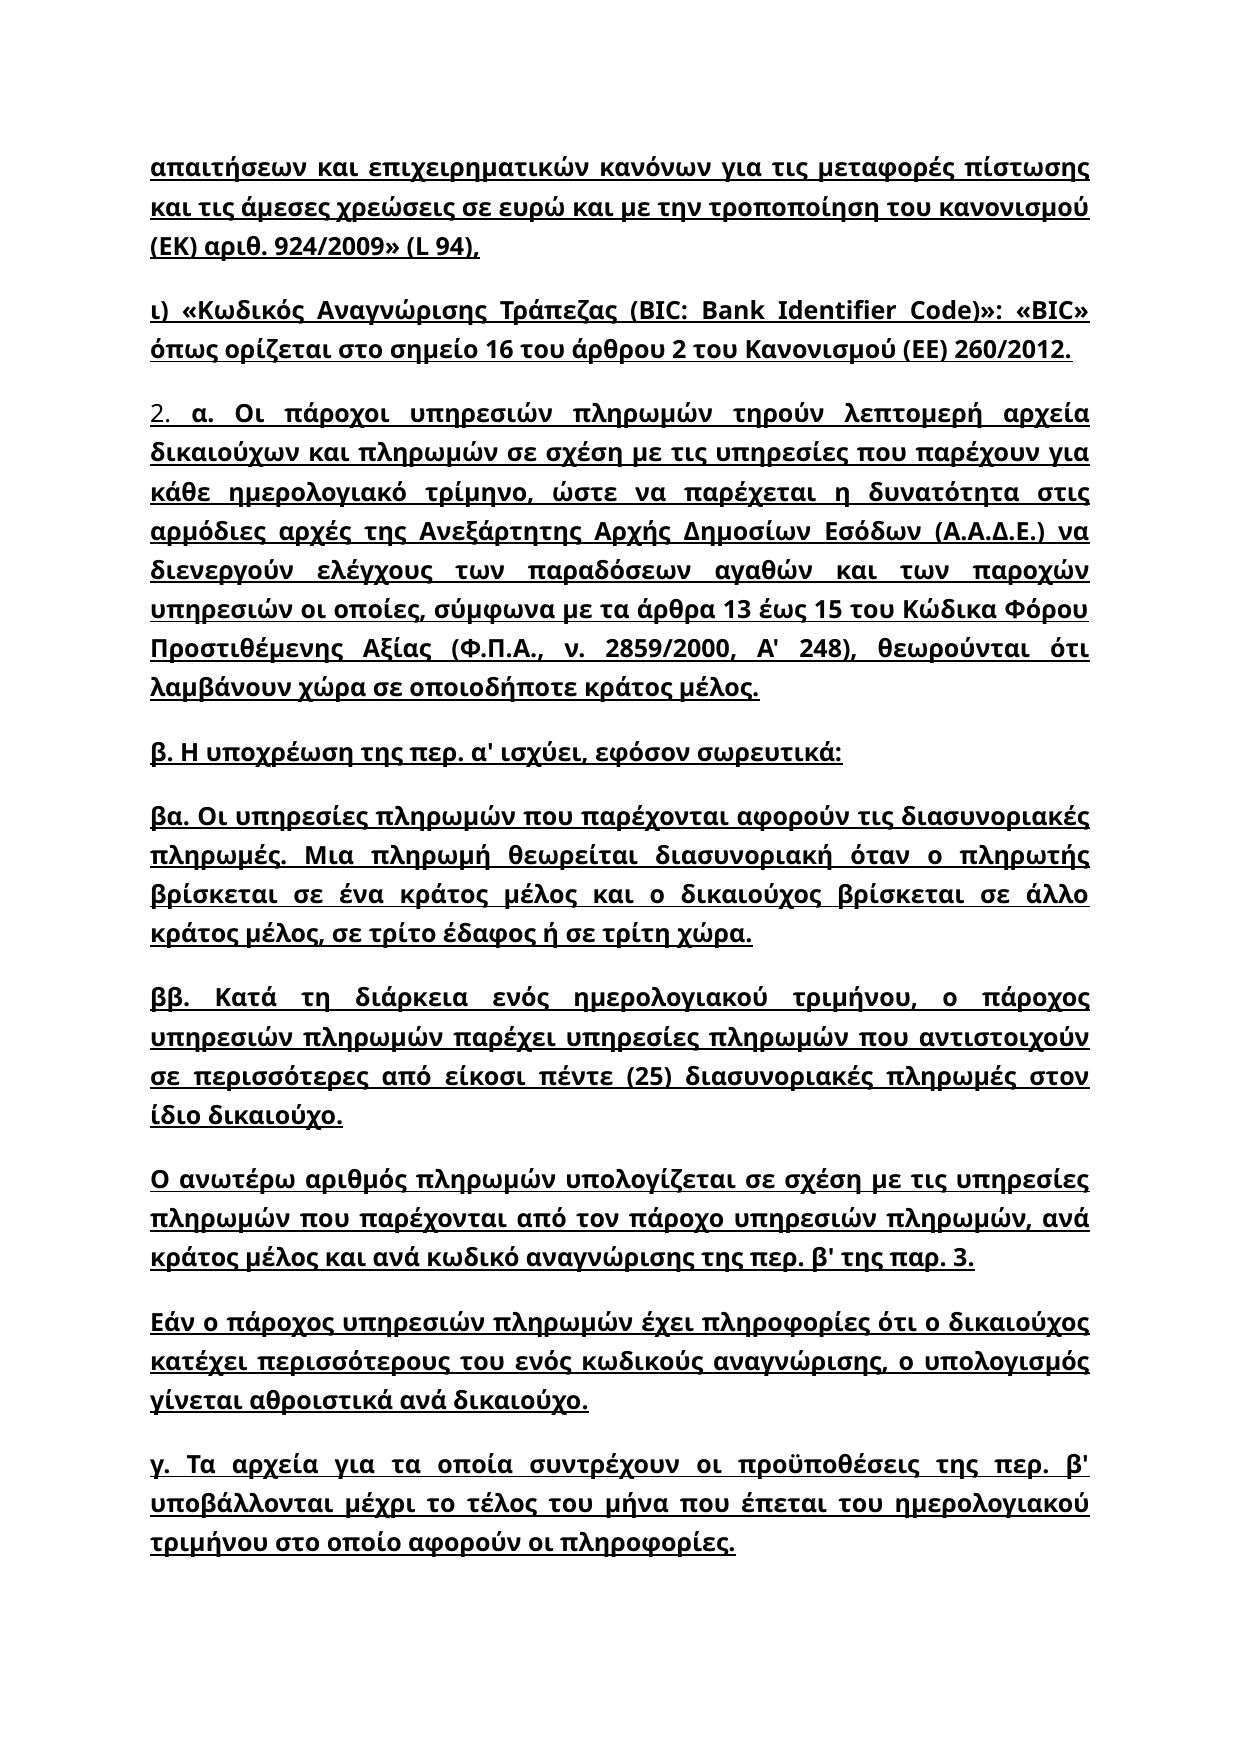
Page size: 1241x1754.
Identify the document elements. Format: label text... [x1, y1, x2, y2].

text διενεργούν ελέγχους των παραδόσεων αγαθών και των παροχών [150, 544, 1090, 581]
text β. Η υποχρέωση της περ. α' ισχύει, εφόσον σωρευτικά: [150, 734, 1090, 768]
text κάθε ημερολογιακό τρίμηνο, ώστε να παρέχεται η δυνατότητα στις [150, 466, 1090, 503]
text ίδιο δικαιούχο. [150, 1089, 1090, 1132]
text δικαιούχων και πληρωμών σε σχέση με τις υπηρεσίες που παρέχουν για [150, 427, 1090, 464]
text ι) «Κωδικός Αναγνώρισης Τράπεζας (BIC: Bank Identifier Code)»: «BIC» [150, 292, 1090, 321]
text Εάν ο πάροχος υπηρεσιών πληρωμών έχει πληροφορίες ότι ο δικαιούχος [150, 1304, 1090, 1333]
text απαιτήσεων και επιχειρηματικών κανόνων για τις μεταφορές πίστωσης [150, 150, 1090, 179]
text υπηρεσιών πληρωμών παρέχει υπηρεσίες πληρωμών που αντιστοιχούν [150, 1011, 1090, 1048]
text λαμβάνουν χώρα σε οποιοδήποτε κράτος μέλος. [150, 662, 1090, 704]
text αρμόδιες αρχές της Ανεξάρτητης Αρχής Δημοσίων Εσόδων (Α.Α.Δ.Ε.) να [150, 505, 1090, 542]
text κράτος μέλος, σε τρίτο έδαφος ή σε τρίτη χώρα. [150, 907, 1090, 950]
text σε περισσότερες από είκοσι πέντε (25) διασυνοριακές πληρωμές στον [150, 1050, 1090, 1087]
text όπως ορίζεται στο σημείο 16 του άρθρου 2 του Κανονισμού (ΕΕ) 260/2012. [150, 323, 1090, 366]
text πληρωμών που παρέχονται από τον πάροχο υπηρεσιών πληρωμών, ανά [150, 1192, 1090, 1230]
text 2. α. Οι πάροχοι υπηρεσιών πληρωμών τηρούν λεπτομερή αρχεία [150, 396, 1090, 425]
text γίνεται αθροιστικά ανά δικαιούχο. [150, 1374, 1090, 1417]
text κατέχει περισσότερους του ενός κωδικούς αναγνώρισης, ο υπολογισμός [150, 1335, 1090, 1372]
text υποβάλλονται μέχρι το τέλος του μήνα που έπεται του ημερολογιακού [150, 1477, 1090, 1515]
text γ. Τα αρχεία για τα οποία συντρέχουν οι προϋποθέσεις της περ. β' [150, 1447, 1090, 1476]
text βρίσκεται σε ένα κράτος μέλος και ο δικαιούχος βρίσκεται σε άλλο [150, 868, 1090, 906]
text κράτος μέλος και ανά κωδικό αναγνώρισης της περ. β' της παρ. 3. [150, 1232, 1090, 1274]
text πληρωμές. Μια πληρωμή θεωρείται διασυνοριακή όταν ο πληρωτής [150, 829, 1090, 866]
text τριμήνου στο οποίο αφορούν οι πληροφορίες. [150, 1517, 1090, 1559]
text και τις άμεσες χρεώσεις σε ευρώ και με την τροποποίηση του κανονισμού [150, 181, 1090, 218]
text υπηρεσιών οι οποίες, σύμφωνα με τα άρθρα 13 έως 15 του Κώδικα Φόρου Προστιθέμενης Αξίας (Φ.Π.Α., ν. 2859/2000, Α' 248), θεωρούνται ότι [150, 583, 1090, 660]
text βα. Οι υπηρεσίες πληρωμών που παρέχονται αφορούν τις διασυνοριακές [150, 798, 1090, 827]
text ββ. Κατά τη διάρκεια ενός ημερολογιακού τριμήνου, ο πάροχος [150, 980, 1090, 1009]
text O ανωτέρω αριθμός πληρωμών υπολογίζεται σε σχέση με τις υπηρεσίες [150, 1162, 1090, 1191]
text (ΕΚ) αριθ. 924/2009» (L 94), [150, 220, 1090, 262]
